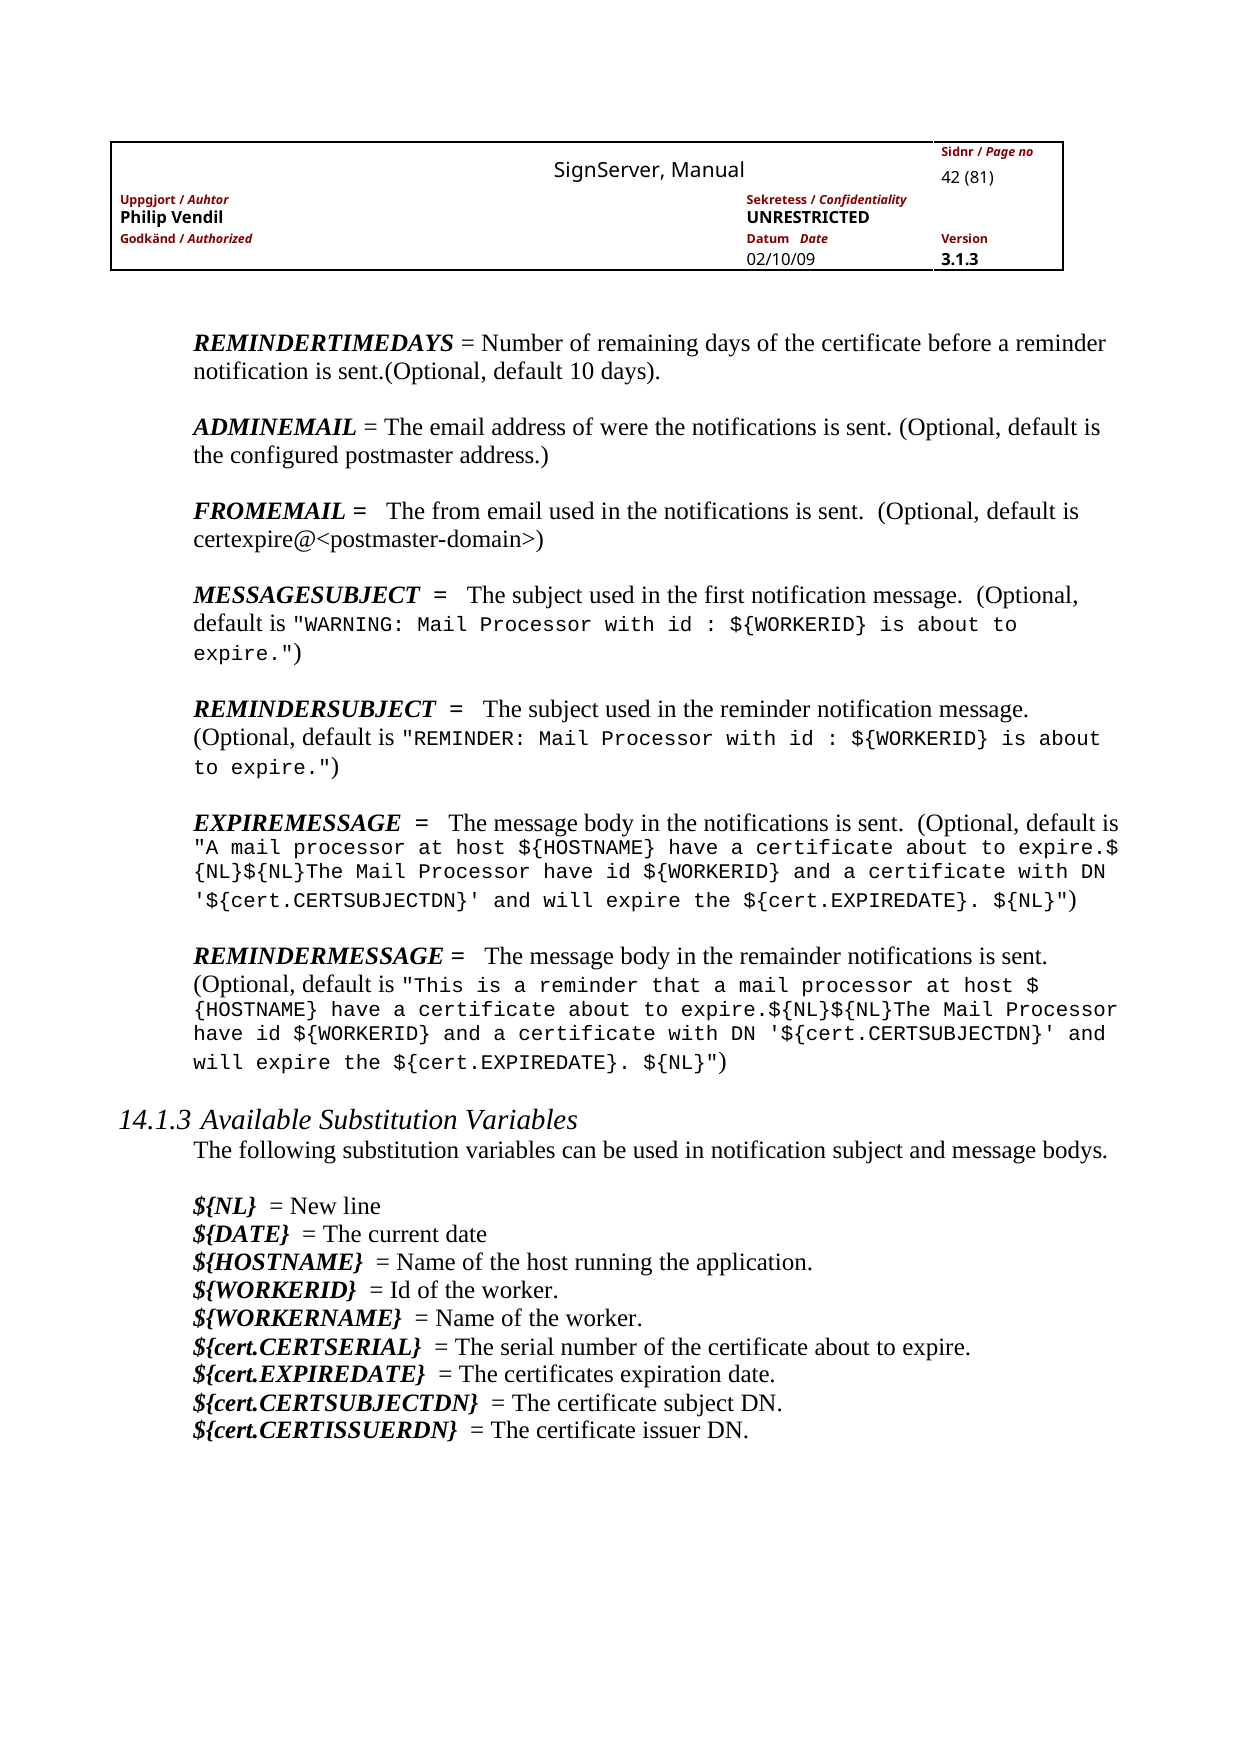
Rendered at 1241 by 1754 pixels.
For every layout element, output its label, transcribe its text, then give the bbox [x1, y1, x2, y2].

text ${WORKERID} = Id of the worker. [193, 1276, 1122, 1304]
text ${cert.EXPIREDATE} = The certificates expiration date. [193, 1360, 1122, 1388]
text FROMEMAIL = The from email used in the notifications is sent. (Optional, default is certexpire@<postmaster-domain>) [193, 497, 1122, 553]
text ${HOSTNAME} = Name of the host running the application. [193, 1248, 1122, 1276]
text ${cert.CERTISSUERDN} = The certificate issuer DN. [193, 1416, 1122, 1444]
text ${NL} = New line [193, 1192, 1122, 1220]
text EXPIREMESSAGE = The message body in the notifications is sent. (Optional, default is "A mail processor at host ${HOSTNAME} have a certificate about to expire.${NL}${NL}The Mail Processor have id ${WORKERID} and a certificate with DN '${cert.CERTSUBJECTDN}' and will expire the ${cert.EXPIREDATE}. ${NL}") [193, 809, 1122, 914]
text The following substitution variables can be used in notification subject and message bodys. [193, 1136, 1122, 1164]
text ADMINEMAIL = The email address of were the notifications is sent. (Optional, default is the configured postmaster address.) [193, 413, 1122, 469]
text MESSAGESUBJECT = The subject used in the first notification message. (Optional, default is "WARNING: Mail Processor with id : ${WORKERID} is about to expire.") [193, 581, 1122, 667]
text ${cert.CERTSUBJECTDN} = The certificate subject DN. [193, 1388, 1122, 1416]
text REMINDERMESSAGE = The message body in the remainder notifications is sent. (Optional, default is "This is a reminder that a mail processor at host ${HOSTNAME} have a certificate about to expire.${NL}${NL}The Mail Processor have id ${WORKERID} and a certificate with DN '${cert.CERTSUBJECTDN}' and will expire the ${cert.EXPIREDATE}. ${NL}") [193, 942, 1122, 1076]
text ${cert.CERTSERIAL} = The serial number of the certificate about to expire. [193, 1332, 1122, 1360]
text ${WORKERNAME} = Name of the worker. [193, 1304, 1122, 1332]
text REMINDERTIMEDAYS = Number of remaining days of the certificate before a reminder notification is sent.(Optional, default 10 days). [193, 329, 1122, 385]
text REMINDERSUBJECT = The subject used in the reminder notification message. (Optional, default is "REMINDER: Mail Processor with id : ${WORKERID} is about to expire.") [193, 695, 1122, 781]
text ${DATE} = The current date [193, 1220, 1122, 1248]
subtitle Available Substitution Variables [118, 1104, 1122, 1136]
